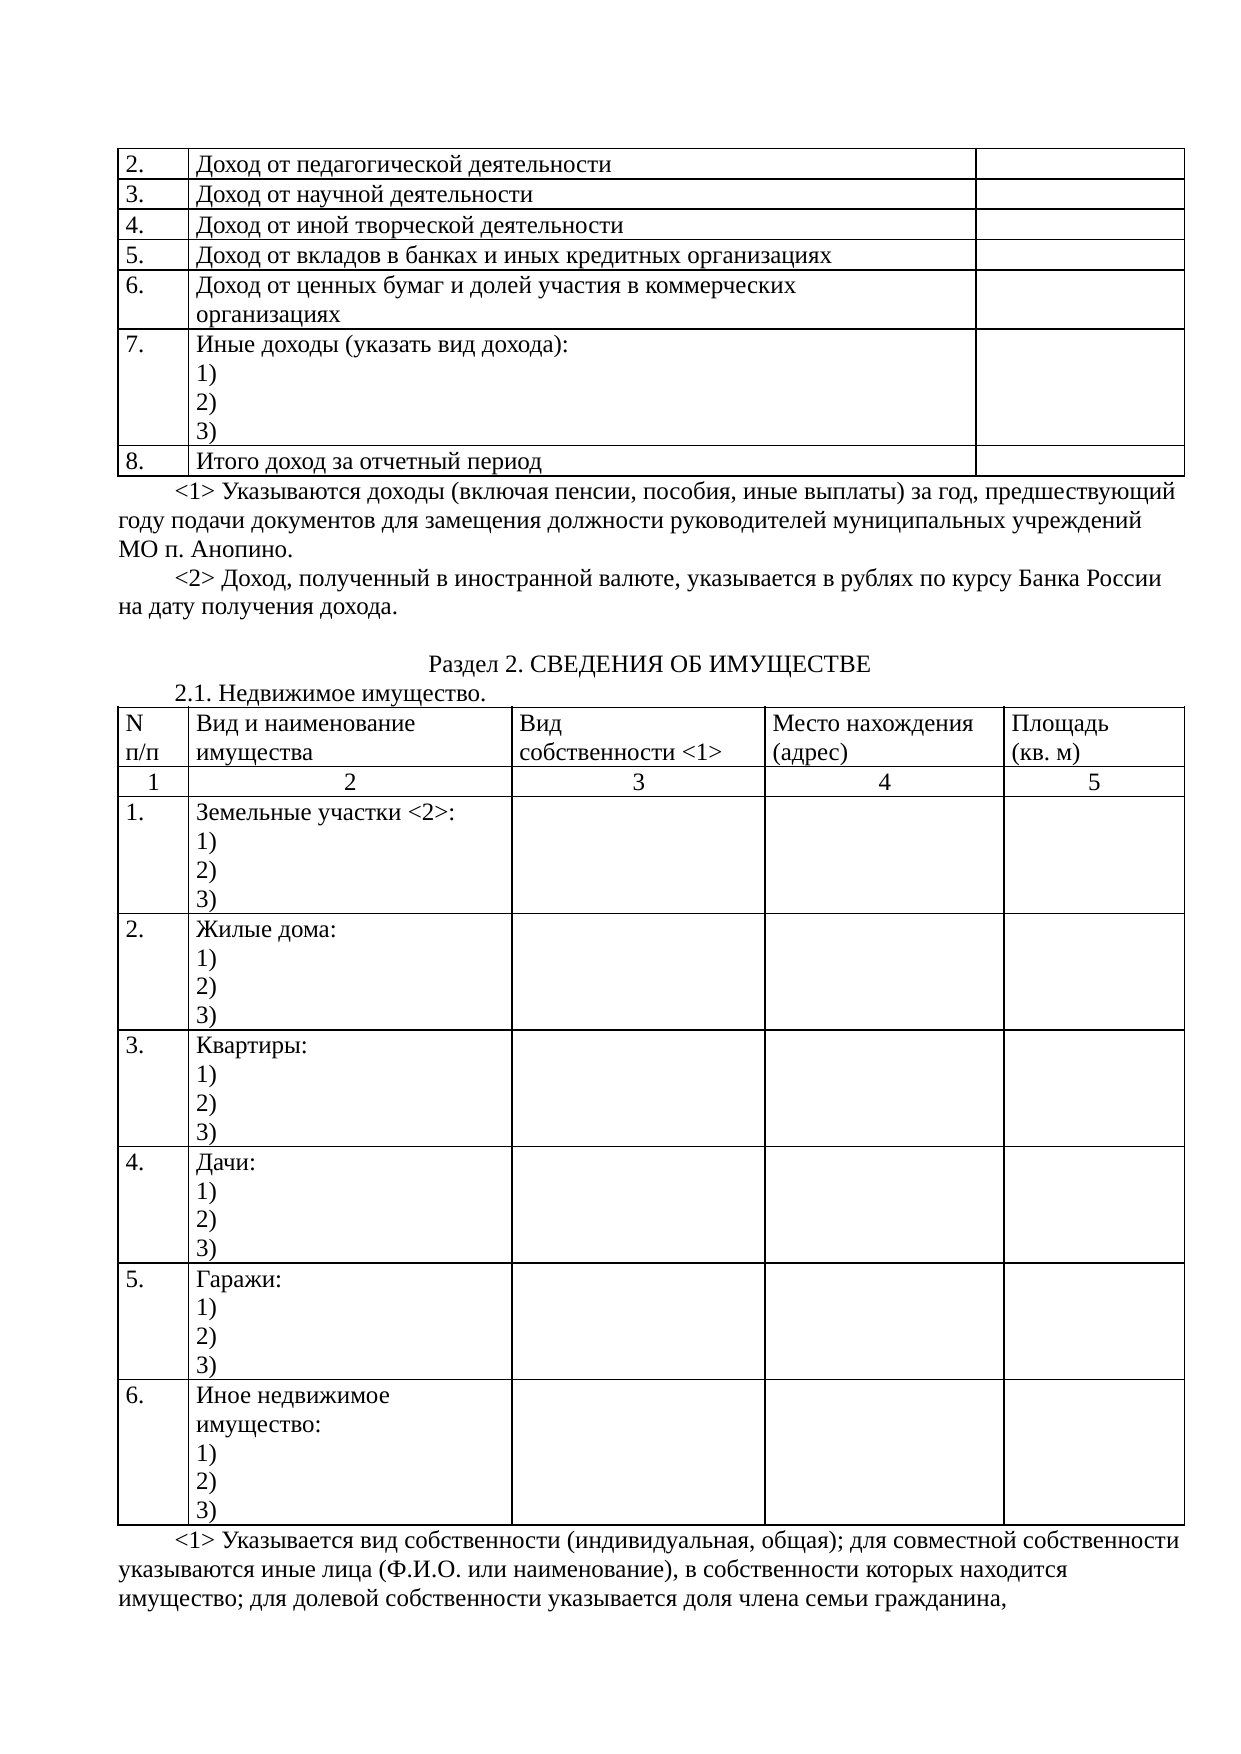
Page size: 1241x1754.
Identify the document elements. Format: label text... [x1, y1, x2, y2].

table_cell 5. [119, 240, 188, 269]
table_cell [513, 914, 764, 1029]
table_cell 2. [119, 914, 188, 1029]
table_cell Доход от иной творческой деятельности [189, 210, 975, 239]
table_cell Доход от педагогической деятельности [189, 149, 975, 178]
table_cell [766, 797, 1003, 912]
table_cell 6. [119, 271, 188, 328]
table_cell [1005, 1031, 1184, 1146]
table_cell 3 [513, 767, 764, 796]
table_cell Доход от ценных бумаг и долей участия в коммерческих организациях [189, 271, 975, 328]
table_cell [1005, 1147, 1184, 1262]
subtitle 2.1. Недвижимое имущество. [174, 678, 1181, 706]
table_cell [513, 797, 764, 912]
table_cell Иное недвижимое имущество: 1) 2) 3) [189, 1380, 511, 1524]
table_cell 1. [119, 797, 188, 912]
table_cell 5 [1005, 767, 1184, 796]
table_cell 3. [119, 1031, 188, 1146]
table_cell [977, 271, 1184, 328]
text <1> Указываются доходы (включая пенсии, пособия, иные выплаты) за год, предшествующий году подачи документов для замещения должности руководителей муниципальных учреждений МО п. Анопино. [118, 477, 1181, 563]
table_cell Иные доходы (указать вид дохода): 1) 2) 3) [189, 330, 975, 444]
table_cell [977, 149, 1184, 178]
table_cell Итого доход за отчетный период [189, 446, 975, 475]
table_cell [1005, 1264, 1184, 1379]
table_cell 2. [119, 149, 188, 178]
table_header N п/п [119, 708, 188, 766]
table_cell [766, 914, 1003, 1029]
table_cell Жилые дома: 1) 2) 3) [189, 914, 511, 1029]
table_cell 4 [766, 767, 1003, 796]
table_cell 8. [119, 446, 188, 475]
table_cell Доход от научной деятельности [189, 180, 975, 208]
table_cell [513, 1147, 764, 1262]
table_cell 4. [119, 1147, 188, 1262]
table_cell [513, 1264, 764, 1379]
table_cell 7. [119, 330, 188, 444]
table_cell Квартиры: 1) 2) 3) [189, 1031, 511, 1146]
subtitle Раздел 2. СВЕДЕНИЯ ОБ ИМУЩЕСТВЕ [118, 649, 1181, 678]
table_header Вид собственности <1> [513, 708, 764, 766]
table_cell [977, 240, 1184, 269]
table_cell [766, 1380, 1003, 1524]
table_cell 5. [119, 1264, 188, 1379]
table_cell [977, 180, 1184, 208]
table_cell Земельные участки <2>: 1) 2) 3) [189, 797, 511, 912]
table_cell [977, 330, 1184, 444]
table_cell [977, 210, 1184, 239]
table_cell 4. [119, 210, 188, 239]
table_cell Дачи: 1) 2) 3) [189, 1147, 511, 1262]
table_cell 2 [189, 767, 511, 796]
table_header Место нахождения (адрес) [766, 708, 1003, 766]
text <2> Доход, полученный в иностранной валюте, указывается в рублях по курсу Банка России на дату получения дохода. [118, 563, 1181, 620]
text <1> Указывается вид собственности (индивидуальная, общая); для совместной собственности указываются иные лица (Ф.И.О. или наименование), в собственности которых находится имущество; для долевой собственности указывается доля члена семьи гражданина, [118, 1526, 1181, 1612]
table_cell [1005, 914, 1184, 1029]
table_cell Гаражи: 1) 2) 3) [189, 1264, 511, 1379]
table_cell [766, 1147, 1003, 1262]
table_cell 3. [119, 180, 188, 208]
table_cell [977, 446, 1184, 475]
table_cell Доход от вкладов в банках и иных кредитных организациях [189, 240, 975, 269]
table_cell [766, 1264, 1003, 1379]
table_header Площадь (кв. м) [1005, 708, 1184, 766]
table_cell [513, 1031, 764, 1146]
table_cell 6. [119, 1380, 188, 1524]
table_cell [513, 1380, 764, 1524]
table_cell 1 [119, 767, 188, 796]
table_cell [766, 1031, 1003, 1146]
table_cell [1005, 1380, 1184, 1524]
table_header Вид и наименование имущества [189, 708, 511, 766]
table_cell [1005, 797, 1184, 912]
